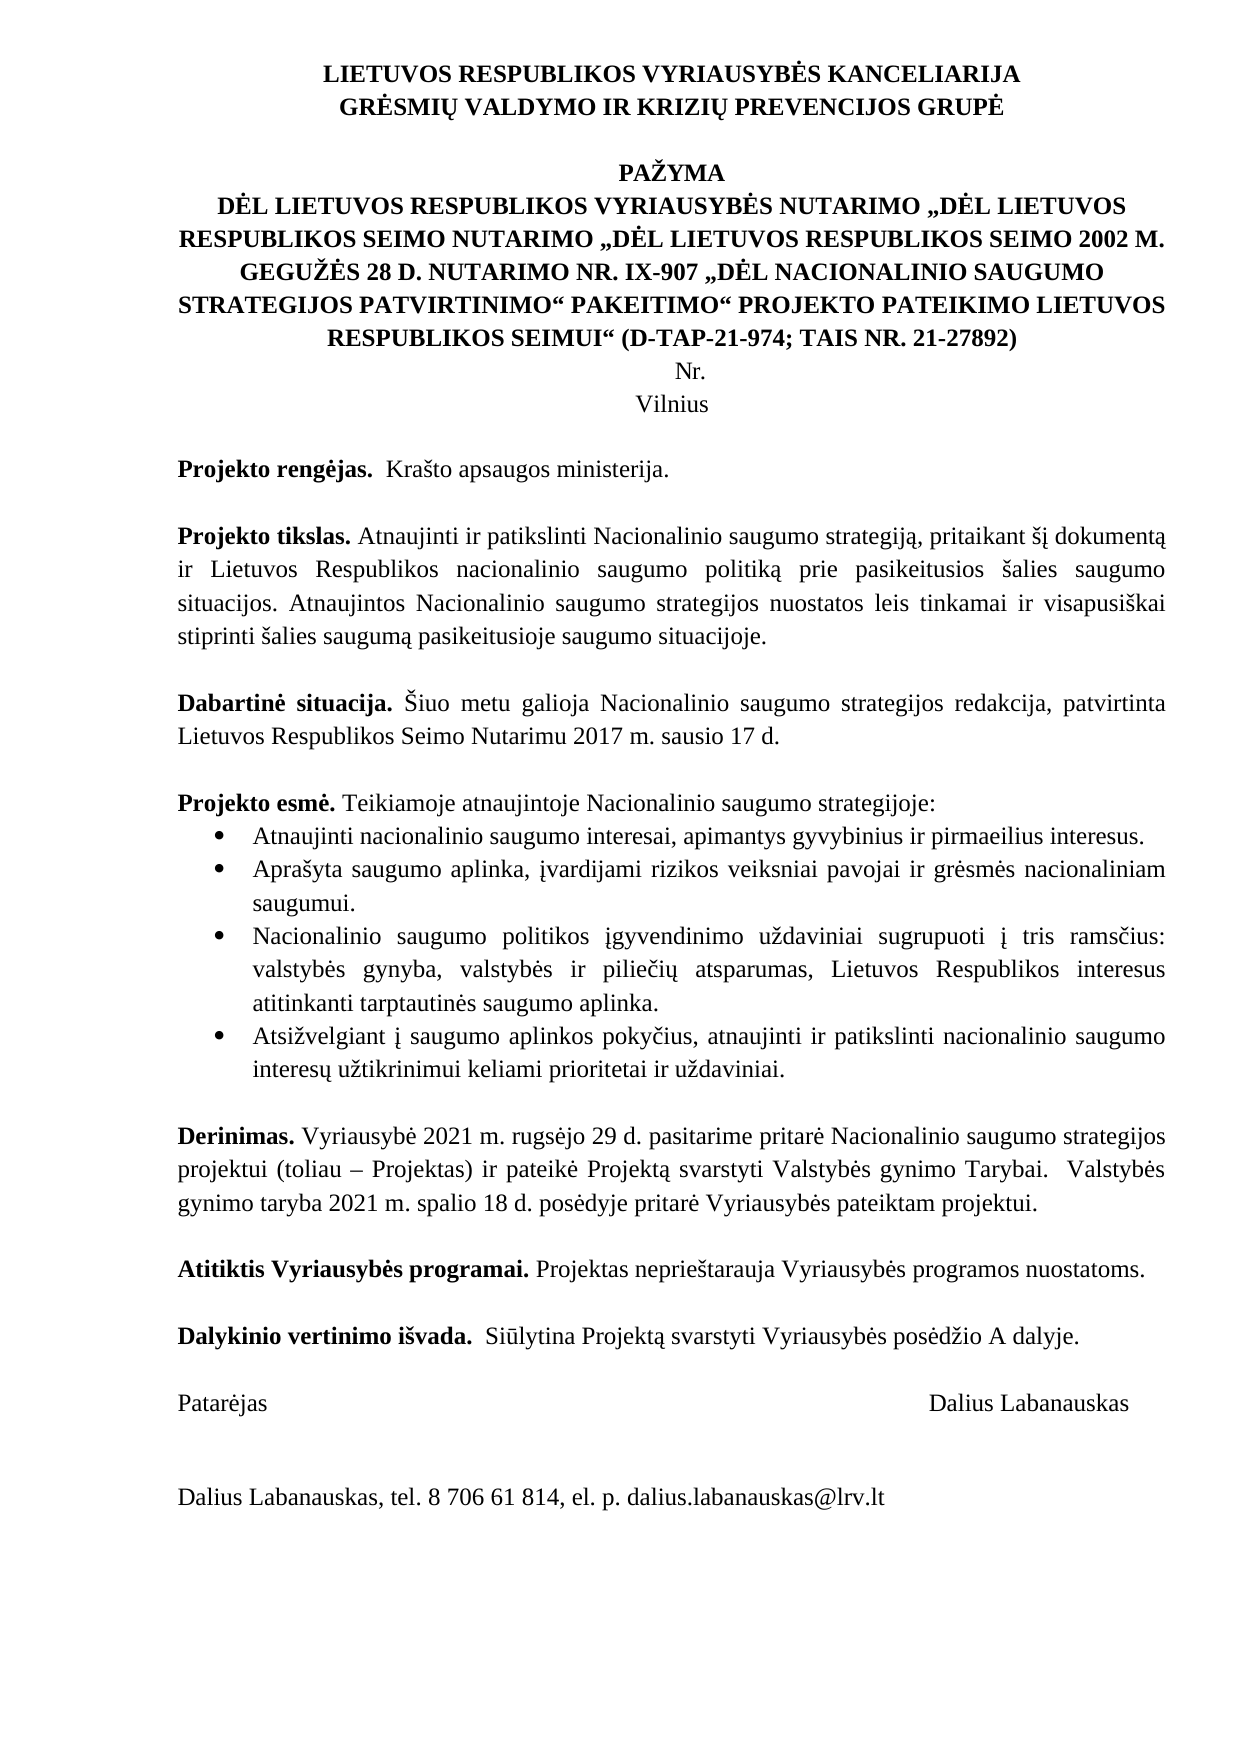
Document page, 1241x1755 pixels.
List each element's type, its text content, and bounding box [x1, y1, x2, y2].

text DĖL Lietuvos Respublikos Vyriausybės nutarimo „Dėl Lietuvos Respublikos Seimo nutarimo „Dėl Lietuvos Respublikos Seimo 2002 m. gegužės 28 d. nutarimo Nr. IX-907 „Dėl Nacionalinio saugumo strategijos patvirtinimo“ pakeitimo“ projekto pateikimo Lietuvos Respublikos Seimui“ (D-TAP-21-974; TAIS NR. 21-27892) [177, 191, 1167, 352]
text Patarėjas Dalius Labanauskas [177, 1384, 1167, 1418]
text Projekto rengėjas. Krašto apsaugos ministerija. [177, 451, 1167, 484]
text Projekto esmė. Teikiamoje atnaujintoje Nacionalinio saugumo strategijoje: [177, 784, 1167, 818]
text GRĖSMIŲ VALDYMO IR KRIZIŲ PREVENCIJOS GRUPĖ [177, 92, 1167, 121]
text Dabartinė situacija. Šiuo metu galioja Nacionalinio saugumo strategijos redakcija, patvirtinta Lietuvos Respublikos Seimo Nutarimu 2017 m. sausio 17 d. [177, 684, 1167, 751]
list Aprašyta saugumo aplinka, įvardijami rizikos veiksniai pavojai ir grėsmės nacionaliniam saugumui. [215, 851, 1167, 918]
text Dalius Labanauskas, tel. 8 706 61 814, el. p. dalius.labanauskas@lrv.lt [177, 1475, 1167, 1513]
list Atnaujinti nacionalinio saugumo interesai, apimantys gyvybinius ir pirmaeilius interesus. [215, 818, 1167, 851]
text PAŽYMA [177, 158, 1167, 187]
text Atitiktis Vyriausybės programai. Projektas neprieštarauja Vyriausybės programos nuostatoms. [177, 1251, 1167, 1284]
text Projekto tikslas. Atnaujinti ir patikslinti Nacionalinio saugumo strategiją, pritaikant šį dokumentą ir Lietuvos Respublikos nacionalinio saugumo politiką prie pasikeitusios šalies saugumo situacijos. Atnaujintos Nacionalinio saugumo strategijos nuostatos leis tinkamai ir visapusiškai stiprinti šalies saugumą pasikeitusioje saugumo situacijoje. [177, 518, 1167, 651]
text LIETUVOS RESPUBLIKOS VYRIAUSYBĖS KANCELIARIJA [177, 59, 1167, 88]
list Atsižvelgiant į saugumo aplinkos pokyčius, atnaujinti ir patikslinti nacionalinio saugumo interesų užtikrinimui keliami prioritetai ir uždaviniai. [215, 1018, 1167, 1084]
text Dalykinio vertinimo išvada. Siūlytina Projektą svarstyti Vyriausybės posėdžio A dalyje. [177, 1318, 1167, 1351]
text Vilnius [177, 389, 1167, 418]
list Nacionalinio saugumo politikos įgyvendinimo uždaviniai sugrupuoti į tris ramsčius: valstybės gynyba, valstybės ir piliečių atsparumas, Lietuvos Respublikos interesus atitinkanti tarptautinės saugumo aplinka. [215, 918, 1167, 1018]
table_header Nr. [454, 356, 927, 389]
text Derinimas. Vyriausybė 2021 m. rugsėjo 29 d. pasitarime pritarė Nacionalinio saugumo strategijos projektui (toliau – Projektas) ir pateikė Projektą svarstyti Valstybės gynimo Tarybai. Valstybės gynimo taryba 2021 m. spalio 18 d. posėdyje pritarė Vyriausybės pateiktam projektui. [177, 1118, 1167, 1218]
